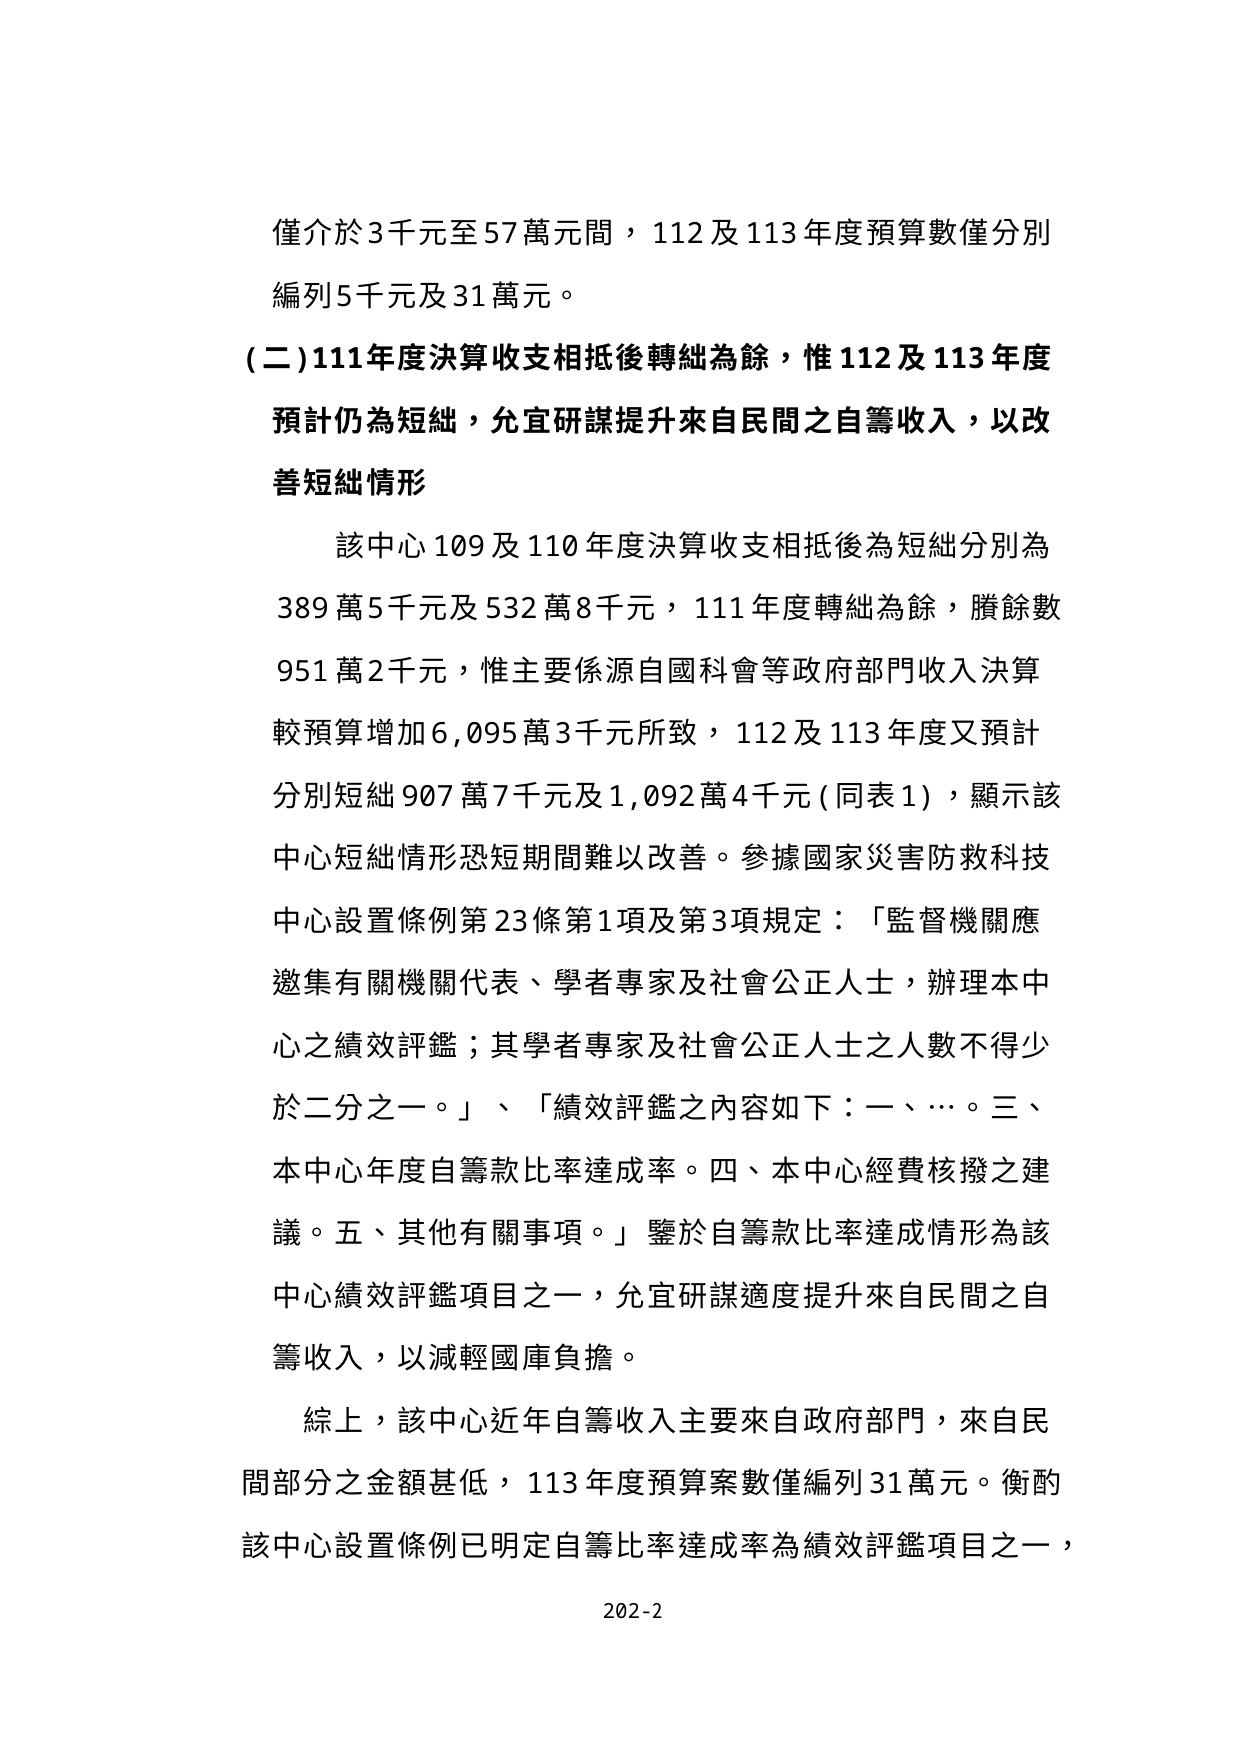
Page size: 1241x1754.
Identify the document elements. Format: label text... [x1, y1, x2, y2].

text (二)111年度決算收支相抵後轉絀為餘，惟112及113年度預計仍為短絀，允宜研謀提升來自民間之自籌收入，以改善短絀情形 [236, 314, 1063, 502]
text 僅介於3千元至57萬元間，112及113年度預算數僅分別編列5千元及31萬元。 [266, 189, 1063, 314]
text 該中心109及110年度決算收支相抵後為短絀分別為389萬5千元及532萬8千元，111年度轉絀為餘，賸餘數951萬2千元，惟主要係源自國科會等政府部門收入決算較預算增加6,095萬3千元所致，112及113年度又預計分別短絀907萬7千元及1,092萬4千元(同表1)，顯示該中心短絀情形恐短期間難以改善。參據國家災害防救科技中心設置條例第23條第1項及第3項規定：「監督機關應邀集有關機關代表、學者專家及社會公正人士，辦理本中心之績效評鑑；其學者專家及社會公正人士之人數不得少於二分之一。」、「績效評鑑之內容如下：一、…。三、本中心年度自籌款比率達成率。四、本中心經費核撥之建議。五、其他有關事項。」鑒於自籌款比率達成情形為該中心績效評鑑項目之一，允宜研謀適度提升來自民間之自籌收入，以減輕國庫負擔。 [266, 502, 1063, 1377]
text 綜上，該中心近年自籌收入主要來自政府部門，來自民間部分之金額甚低，113年度預算案數僅編列31萬元。衡酌該中心設置條例已明定自籌比率達成率為績效評鑑項目之一，且近年收入已不敷支出，允宜研謀提升來自民間之自籌收入，以改善短絀情形。 [236, 1377, 1063, 1564]
